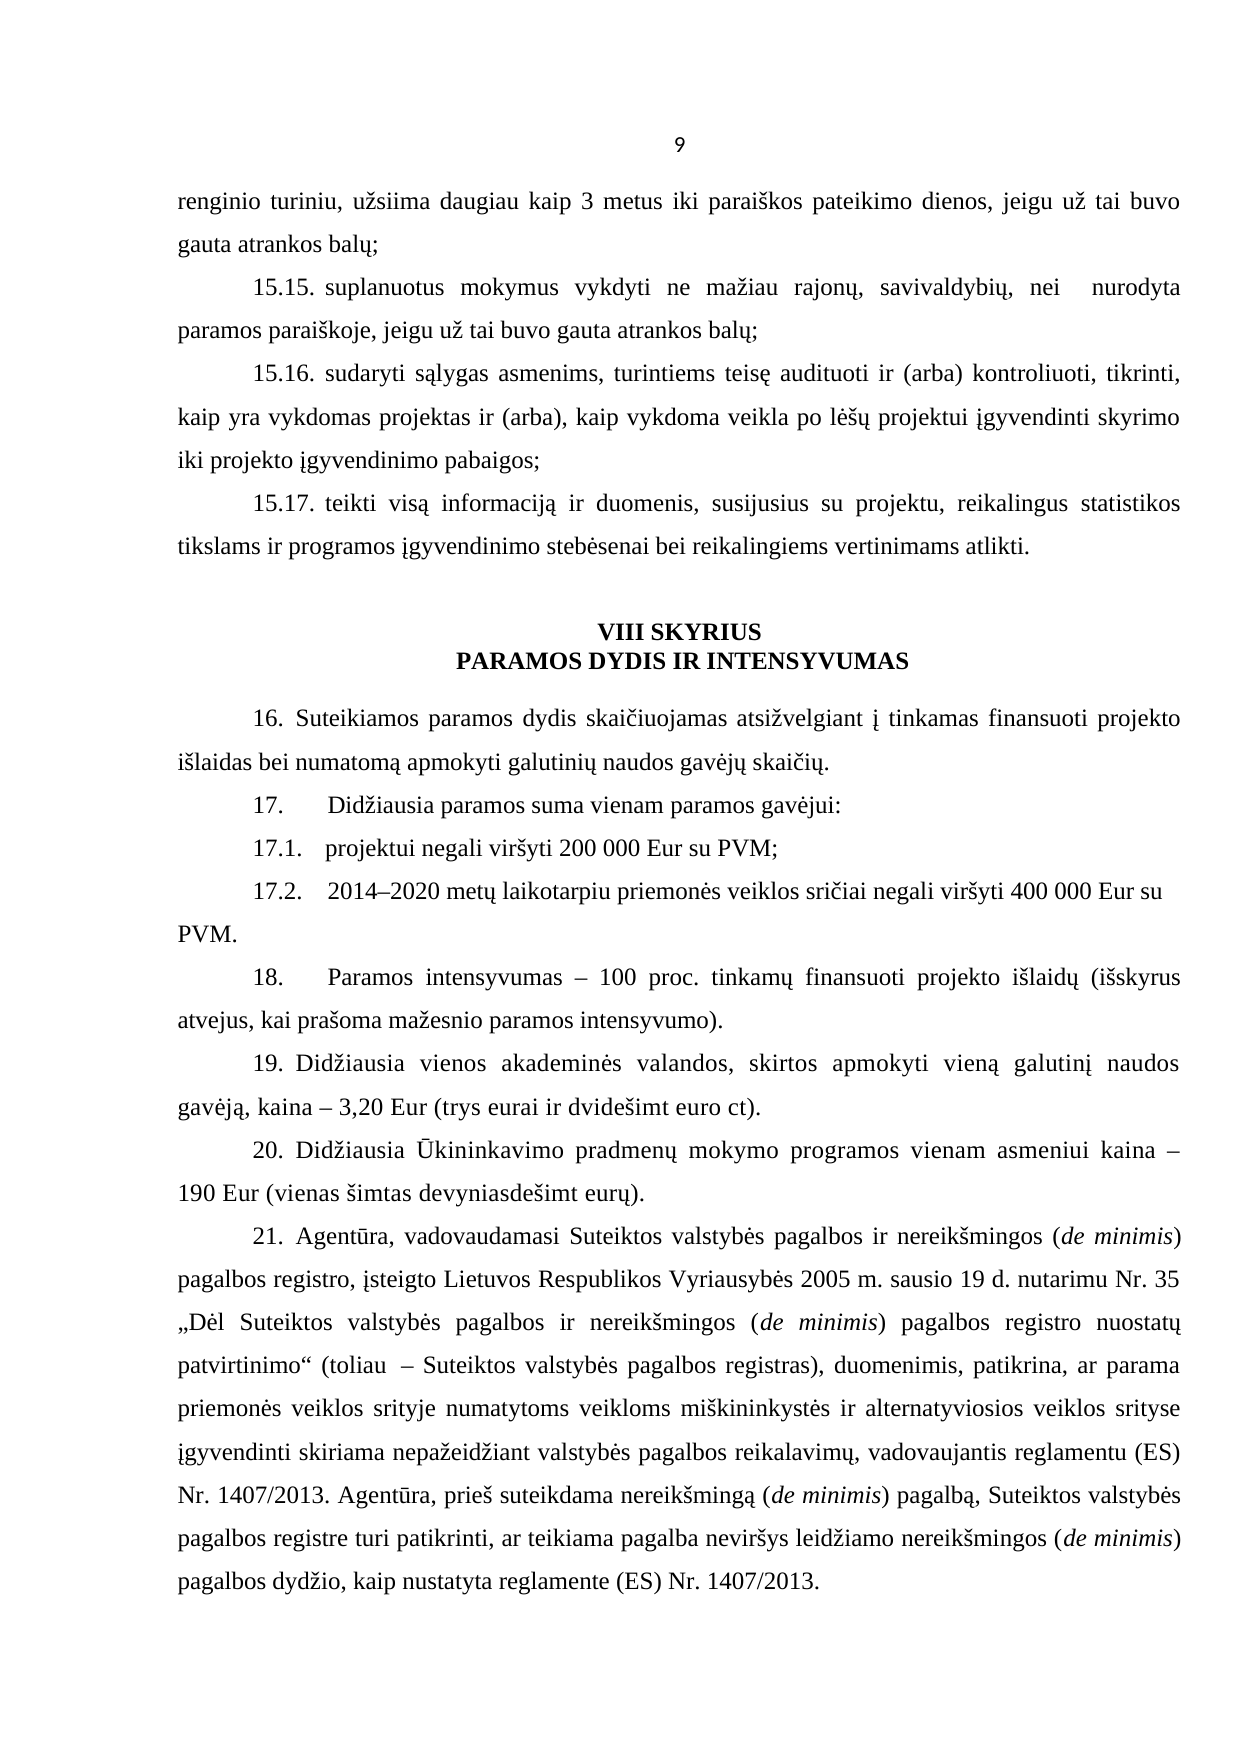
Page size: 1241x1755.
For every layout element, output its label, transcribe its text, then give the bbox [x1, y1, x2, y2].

text 17. Didžiausia paramos suma vienam paramos gavėjui: [177, 790, 1181, 818]
text renginio turiniu, užsiima daugiau kaip 3 metus iki paraiškos pateikimo dienos, jeigu už tai buvo gauta atrankos balų; [177, 186, 1181, 258]
text 15.17. teikti visą informaciją ir duomenis, susijusius su projektu, reikalingus statistikos tikslams ir programos įgyvendinimo stebėsenai bei reikalingiems vertinimams atlikti. [177, 488, 1181, 560]
text 15.16. sudaryti sąlygas asmenims, turintiems teisę audituoti ir (arba) kontroliuoti, tikrinti, kaip yra vykdomas projektas ir (arba), kaip vykdoma veikla po lėšų projektui įgyvendinti skyrimo iki projekto įgyvendinimo pabaigos; [177, 358, 1181, 473]
text 18. Paramos intensyvumas – 100 proc. tinkamų finansuoti projekto išlaidų (išskyrus atvejus, kai prašoma mažesnio paramos intensyvumo). [177, 962, 1181, 1034]
text 17.2. 2014–2020 metų laikotarpiu priemonės veiklos sričiai negali viršyti 400 000 Eur su PVM. [177, 876, 1181, 948]
text 17.1. projektui negali viršyti 200 000 Eur su PVM; [252, 833, 1181, 862]
text PARAMOS DYDIS IR INTENSYVUMAS [177, 646, 1181, 675]
text 20. Didžiausia Ūkininkavimo pradmenų mokymo programos vienam asmeniui kaina – 190 Eur (vienas šimtas devyniasdešimt eurų). [177, 1135, 1181, 1207]
text 19. Didžiausia vienos akademinės valandos, skirtos apmokyti vieną galutinį naudos gavėją, kaina – 3,20 Eur (trys eurai ir dvidešimt euro ct). [177, 1048, 1181, 1120]
text VIII SKYRIUS [177, 617, 1181, 646]
text 21. Agentūra, vadovaudamasi Suteiktos valstybės pagalbos ir nereikšmingos (de minimis) pagalbos registro, įsteigto Lietuvos Respublikos Vyriausybės 2005 m. sausio 19 d. nutarimu Nr. 35 „Dėl Suteiktos valstybės pagalbos ir nereikšmingos (de minimis) pagalbos registro nuostatų patvirtinimo“ (toliau – Suteiktos valstybės pagalbos registras), duomenimis, patikrina, ar parama priemonės veiklos srityje numatytoms veikloms miškininkystės ir alternatyviosios veiklos srityse įgyvendinti skiriama nepažeidžiant valstybės pagalbos reikalavimų, vadovaujantis reglamentu (ES) Nr. 1407/2013. Agentūra, prieš suteikdama nereikšmingą (de minimis) pagalbą, Suteiktos valstybės pagalbos registre turi patikrinti, ar teikiama pagalba neviršys leidžiamo nereikšmingos (de minimis) pagalbos dydžio, kaip nustatyta reglamente (ES) Nr. 1407/2013. [177, 1221, 1181, 1595]
text 16. Suteikiamos paramos dydis skaičiuojamas atsižvelgiant į tinkamas finansuoti projekto išlaidas bei numatomą apmokyti galutinių naudos gavėjų skaičių. [177, 703, 1181, 775]
text 15.15. suplanuotus mokymus vykdyti ne mažiau rajonų, savivaldybių, nei nurodyta paramos paraiškoje, jeigu už tai buvo gauta atrankos balų; [177, 272, 1181, 344]
